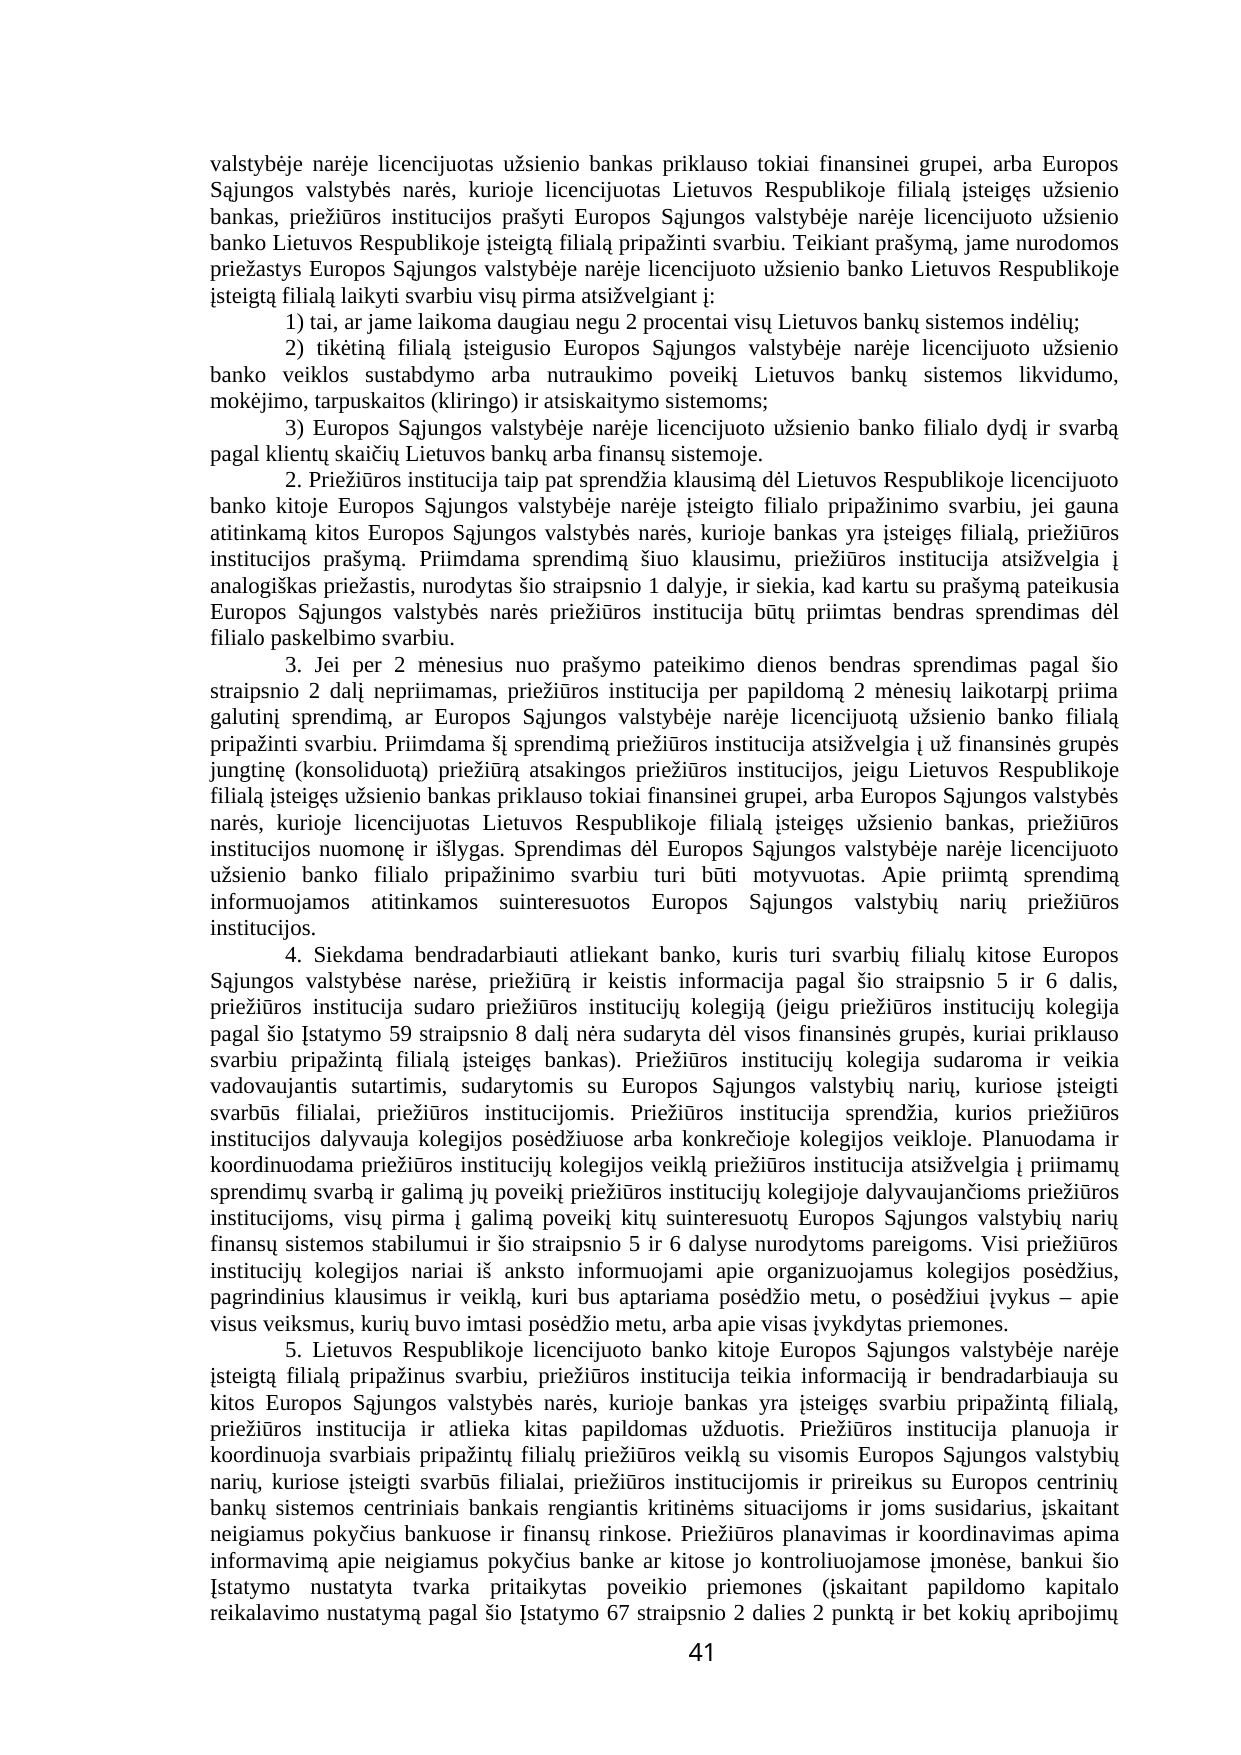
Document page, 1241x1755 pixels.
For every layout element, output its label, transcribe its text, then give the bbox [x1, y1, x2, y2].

text 4. Siekdama bendradarbiauti atliekant banko, kuris turi svarbių filialų kitose Europos Sąjungos valstybėse narėse, priežiūrą ir keistis informacija pagal šio straipsnio 5 ir 6 dalis, priežiūros institucija sudaro priežiūros institucijų kolegiją (jeigu priežiūros institucijų kolegija pagal šio Įstatymo 59 straipsnio 8 dalį nėra sudaryta dėl visos finansinės grupės, kuriai priklauso svarbiu pripažintą filialą įsteigęs bankas). Priežiūros institucijų kolegija sudaroma ir veikia vadovaujantis sutartimis, sudarytomis su Europos Sąjungos valstybių narių, kuriose įsteigti svarbūs filialai, priežiūros institucijomis. Priežiūros institucija sprendžia, kurios priežiūros institucijos dalyvauja kolegijos posėdžiuose arba konkrečioje kolegijos veikloje. Planuodama ir koordinuodama priežiūros institucijų kolegijos veiklą priežiūros institucija atsižvelgia į priimamų sprendimų svarbą ir galimą jų poveikį priežiūros institucijų kolegijoje dalyvaujančioms priežiūros institucijoms, visų pirma į galimą poveikį kitų suinteresuotų Europos Sąjungos valstybių narių finansų sistemos stabilumui ir šio straipsnio 5 ir 6 dalyse nurodytoms pareigoms. Visi priežiūros institucijų kolegijos nariai iš anksto informuojami apie organizuojamus kolegijos posėdžius, pagrindinius klausimus ir veiklą, kuri bus aptariama posėdžio metu, o posėdžiui įvykus – apie visus veiksmus, kurių buvo imtasi posėdžio metu, arba apie visas įvykdytas priemones. [210, 941, 1120, 1336]
text 1) tai, ar jame laikoma daugiau negu 2 procentai visų Lietuvos bankų sistemos indėlių; [210, 308, 1120, 334]
text 2) tikėtiną filialą įsteigusio Europos Sąjungos valstybėje narėje licencijuoto užsienio banko veiklos sustabdymo arba nutraukimo poveikį Lietuvos bankų sistemos likvidumo, mokėjimo, tarpuskaitos (kliringo) ir atsiskaitymo sistemoms; [210, 334, 1120, 413]
text 2. Priežiūros institucija taip pat sprendžia klausimą dėl Lietuvos Respublikoje licencijuoto banko kitoje Europos Sąjungos valstybėje narėje įsteigto filialo pripažinimo svarbiu, jei gauna atitinkamą kitos Europos Sąjungos valstybės narės, kurioje bankas yra įsteigęs filialą, priežiūros institucijos prašymą. Priimdama sprendimą šiuo klausimu, priežiūros institucija atsižvelgia į analogiškas priežastis, nurodytas šio straipsnio 1 dalyje, ir siekia, kad kartu su prašymą pateikusia Europos Sąjungos valstybės narės priežiūros institucija būtų priimtas bendras sprendimas dėl filialo paskelbimo svarbiu. [210, 466, 1120, 651]
text valstybėje narėje licencijuotas užsienio bankas priklauso tokiai finansinei grupei, arba Europos Sąjungos valstybės narės, kurioje licencijuotas Lietuvos Respublikoje filialą įsteigęs užsienio bankas, priežiūros institucijos prašyti Europos Sąjungos valstybėje narėje licencijuoto užsienio banko Lietuvos Respublikoje įsteigtą filialą pripažinti svarbiu. Teikiant prašymą, jame nurodomos priežastys Europos Sąjungos valstybėje narėje licencijuoto užsienio banko Lietuvos Respublikoje įsteigtą filialą laikyti svarbiu visų pirma atsižvelgiant į: [210, 150, 1120, 308]
text 3. Jei per 2 mėnesius nuo prašymo pateikimo dienos bendras sprendimas pagal šio straipsnio 2 dalį nepriimamas, priežiūros institucija per papildomą 2 mėnesių laikotarpį priima galutinį sprendimą, ar Europos Sąjungos valstybėje narėje licencijuotą užsienio banko filialą pripažinti svarbiu. Priimdama šį sprendimą priežiūros institucija atsižvelgia į už finansinės grupės jungtinę (konsoliduotą) priežiūrą atsakingos priežiūros institucijos, jeigu Lietuvos Respublikoje filialą įsteigęs užsienio bankas priklauso tokiai finansinei grupei, arba Europos Sąjungos valstybės narės, kurioje licencijuotas Lietuvos Respublikoje filialą įsteigęs užsienio bankas, priežiūros institucijos nuomonę ir išlygas. Sprendimas dėl Europos Sąjungos valstybėje narėje licencijuoto užsienio banko filialo pripažinimo svarbiu turi būti motyvuotas. Apie priimtą sprendimą informuojamos atitinkamos suinteresuotos Europos Sąjungos valstybių narių priežiūros institucijos. [210, 651, 1120, 941]
text 5. Lietuvos Respublikoje licencijuoto banko kitoje Europos Sąjungos valstybėje narėje įsteigtą filialą pripažinus svarbiu, priežiūros institucija teikia informaciją ir bendradarbiauja su kitos Europos Sąjungos valstybės narės, kurioje bankas yra įsteigęs svarbiu pripažintą filialą, priežiūros institucija ir atlieka kitas papildomas užduotis. Priežiūros institucija planuoja ir koordinuoja svarbiais pripažintų filialų priežiūros veiklą su visomis Europos Sąjungos valstybių narių, kuriose įsteigti svarbūs filialai, priežiūros institucijomis ir prireikus su Europos centrinių bankų sistemos centriniais bankais rengiantis kritinėms situacijoms ir joms susidarius, įskaitant neigiamus pokyčius bankuose ir finansų rinkose. Priežiūros planavimas ir koordinavimas apima informavimą apie neigiamus pokyčius banke ar kitose jo kontroliuojamose įmonėse, bankui šio Įstatymo nustatyta tvarka pritaikytas poveikio priemones (įskaitant papildomo kapitalo reikalavimo nustatymą pagal šio Įstatymo 67 straipsnio 2 dalies 2 punktą ir bet kokių apribojimų [210, 1336, 1120, 1626]
text 3) Europos Sąjungos valstybėje narėje licencijuoto užsienio banko filialo dydį ir svarbą pagal klientų skaičių Lietuvos bankų arba finansų sistemoje. [210, 413, 1120, 466]
